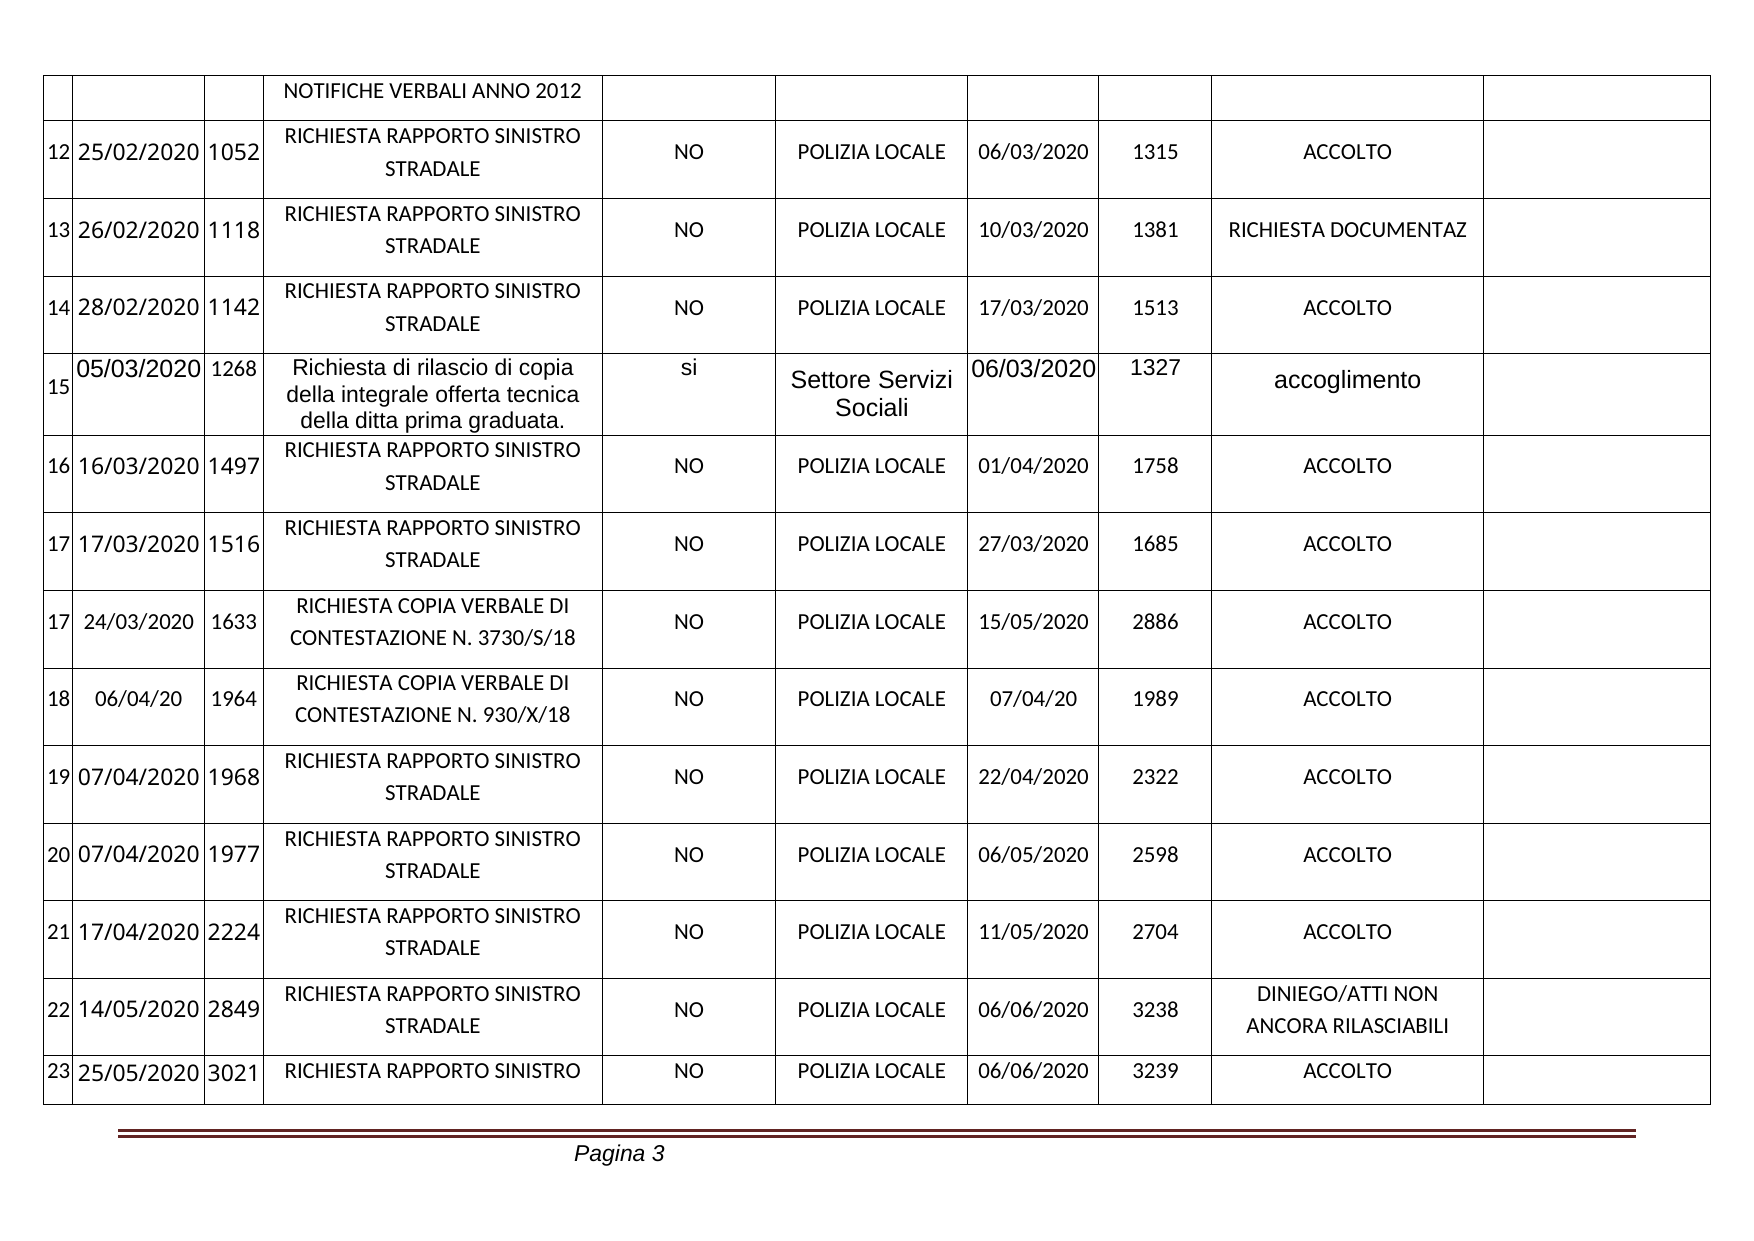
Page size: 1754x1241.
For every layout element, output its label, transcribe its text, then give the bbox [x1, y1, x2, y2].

table_cell RICHIESTA RAPPORTO SINISTRO STRADALE [264, 901, 602, 978]
table_cell POLIZIA LOCALE [776, 591, 967, 667]
table_cell 19 [44, 746, 72, 823]
table_cell [1484, 979, 1710, 1055]
table_cell POLIZIA LOCALE [776, 513, 967, 590]
table_cell 3239 [1099, 1056, 1211, 1104]
table_cell 17 [44, 513, 72, 590]
table_cell 1968 [205, 746, 263, 823]
table_cell NO [603, 901, 775, 978]
table_cell RICHIESTA RAPPORTO SINISTRO STRADALE [264, 824, 602, 900]
table_cell POLIZIA LOCALE [776, 277, 967, 353]
table_cell ACCOLTO [1212, 591, 1483, 667]
table_cell 22 [44, 979, 72, 1055]
table_cell ACCOLTO [1212, 824, 1483, 900]
table_cell 07/04/2020 [73, 824, 204, 900]
table_cell 15 [44, 354, 72, 434]
table_cell [1484, 277, 1710, 353]
table_cell [1484, 746, 1710, 823]
table_cell 1052 [205, 121, 263, 198]
table_cell 3238 [1099, 979, 1211, 1055]
table_cell 25/05/2020 [73, 1056, 204, 1104]
table_cell RICHIESTA RAPPORTO SINISTRO STRADALE [264, 746, 602, 823]
table_cell 06/06/2020 [968, 979, 1098, 1055]
table_cell POLIZIA LOCALE [776, 436, 967, 512]
table_cell NO [603, 513, 775, 590]
table_cell 1315 [1099, 121, 1211, 198]
table_cell 1977 [205, 824, 263, 900]
table_cell NO [603, 121, 775, 198]
table_cell NO [603, 979, 775, 1055]
table_cell 17 [44, 591, 72, 667]
table_cell 1633 [205, 591, 263, 667]
table_cell ACCOLTO [1212, 277, 1483, 353]
table_cell 15/05/2020 [968, 591, 1098, 667]
table_cell POLIZIA LOCALE [776, 979, 967, 1055]
table_cell NO [603, 746, 775, 823]
table_cell POLIZIA LOCALE [776, 1056, 967, 1104]
table_cell [1484, 121, 1710, 198]
table_cell RICHIESTA RAPPORTO SINISTRO STRADALE [264, 199, 602, 276]
table_cell 25/02/2020 [73, 121, 204, 198]
table_cell [1484, 669, 1710, 745]
table_cell 24/03/2020 [73, 591, 204, 667]
table_cell RICHIESTA RAPPORTO SINISTRO STRADALE [264, 979, 602, 1055]
table_cell POLIZIA LOCALE [776, 746, 967, 823]
table_cell [1484, 824, 1710, 900]
table_cell Settore Servizi Sociali [776, 354, 967, 434]
table_cell 2598 [1099, 824, 1211, 900]
table_cell [205, 76, 263, 120]
table_cell [1484, 76, 1710, 120]
table_cell NO [603, 277, 775, 353]
table_cell NOTIFICHE VERBALI ANNO 2012 [264, 76, 602, 120]
table_cell NO [603, 824, 775, 900]
table_cell [1484, 591, 1710, 667]
table_cell POLIZIA LOCALE [776, 669, 967, 745]
table_cell 20 [44, 824, 72, 900]
table_cell 14/05/2020 [73, 979, 204, 1055]
table_cell 06/05/2020 [968, 824, 1098, 900]
table_cell ACCOLTO [1212, 669, 1483, 745]
table_cell ACCOLTO [1212, 436, 1483, 512]
table_cell 11/05/2020 [968, 901, 1098, 978]
table_cell 17/03/2020 [73, 513, 204, 590]
table_cell 23 [44, 1056, 72, 1104]
table_cell RICHIESTA COPIA VERBALE DI CONTESTAZIONE N. 930/X/18 [264, 669, 602, 745]
table_cell Richiesta di rilascio di copia della integrale offerta tecnica della ditta prima graduata. [264, 354, 602, 434]
table_cell 06/04/20 [73, 669, 204, 745]
table_cell DINIEGO/ATTI NON ANCORA RILASCIABILI [1212, 979, 1483, 1055]
table_cell ACCOLTO [1212, 513, 1483, 590]
table_cell 07/04/20 [968, 669, 1098, 745]
table_cell RICHIESTA RAPPORTO SINISTRO STRADALE [264, 277, 602, 353]
table_cell NO [603, 1056, 775, 1104]
table_cell NO [603, 591, 775, 667]
table_cell 21 [44, 901, 72, 978]
table_cell 17/03/2020 [968, 277, 1098, 353]
table_cell RICHIESTA RAPPORTO SINISTRO [264, 1056, 602, 1104]
table_cell 2704 [1099, 901, 1211, 978]
table_cell NO [603, 436, 775, 512]
table_cell 06/03/2020 [968, 354, 1098, 434]
table_cell [968, 76, 1098, 120]
table_cell NO [603, 669, 775, 745]
table_cell [1484, 1056, 1710, 1104]
table_cell ACCOLTO [1212, 121, 1483, 198]
table_cell [1099, 76, 1211, 120]
table_cell 1327 [1099, 354, 1211, 434]
table_cell 16 [44, 436, 72, 512]
table_cell 1118 [205, 199, 263, 276]
table_cell 2224 [205, 901, 263, 978]
table_cell NO [603, 199, 775, 276]
table_cell POLIZIA LOCALE [776, 199, 967, 276]
table_cell [1484, 199, 1710, 276]
table_cell RICHIESTA DOCUMENTAZ [1212, 199, 1483, 276]
table_cell RICHIESTA COPIA VERBALE DI CONTESTAZIONE N. 3730/S/18 [264, 591, 602, 667]
table_cell POLIZIA LOCALE [776, 824, 967, 900]
table_cell POLIZIA LOCALE [776, 901, 967, 978]
table_cell 1268 [205, 354, 263, 434]
table_cell 17/04/2020 [73, 901, 204, 978]
table_cell RICHIESTA RAPPORTO SINISTRO STRADALE [264, 121, 602, 198]
table_cell [73, 76, 204, 120]
table_cell RICHIESTA RAPPORTO SINISTRO STRADALE [264, 513, 602, 590]
table_cell 2886 [1099, 591, 1211, 667]
table_cell 13 [44, 199, 72, 276]
table_cell 1758 [1099, 436, 1211, 512]
table_cell 12 [44, 121, 72, 198]
table_cell 18 [44, 669, 72, 745]
table_cell 10/03/2020 [968, 199, 1098, 276]
table_cell 1381 [1099, 199, 1211, 276]
table_cell ACCOLTO [1212, 901, 1483, 978]
table_cell 27/03/2020 [968, 513, 1098, 590]
table_cell [1484, 513, 1710, 590]
table_cell [776, 76, 967, 120]
table_cell si [603, 354, 775, 434]
table_cell 28/02/2020 [73, 277, 204, 353]
table_cell 1513 [1099, 277, 1211, 353]
table_cell RICHIESTA RAPPORTO SINISTRO STRADALE [264, 436, 602, 512]
table_cell 07/04/2020 [73, 746, 204, 823]
table_cell accoglimento [1212, 354, 1483, 434]
table_cell 1142 [205, 277, 263, 353]
table_cell 14 [44, 277, 72, 353]
table_cell [1212, 76, 1483, 120]
table_cell [44, 76, 72, 120]
table_cell 01/04/2020 [968, 436, 1098, 512]
table_cell 1964 [205, 669, 263, 745]
table_cell 22/04/2020 [968, 746, 1098, 823]
table_cell 2849 [205, 979, 263, 1055]
table_cell [1484, 354, 1710, 434]
table_cell 26/02/2020 [73, 199, 204, 276]
table_cell [1484, 436, 1710, 512]
table_cell 1685 [1099, 513, 1211, 590]
table_cell POLIZIA LOCALE [776, 121, 967, 198]
table_cell 1516 [205, 513, 263, 590]
table_cell ACCOLTO [1212, 1056, 1483, 1104]
table_cell [603, 76, 775, 120]
table_cell 05/03/2020 [73, 354, 204, 434]
table_cell 06/03/2020 [968, 121, 1098, 198]
table_cell 2322 [1099, 746, 1211, 823]
table_cell 1497 [205, 436, 263, 512]
table_cell 1989 [1099, 669, 1211, 745]
table_cell 16/03/2020 [73, 436, 204, 512]
table_cell [1484, 901, 1710, 978]
table_cell 06/06/2020 [968, 1056, 1098, 1104]
table_cell ACCOLTO [1212, 746, 1483, 823]
table_cell 3021 [205, 1056, 263, 1104]
